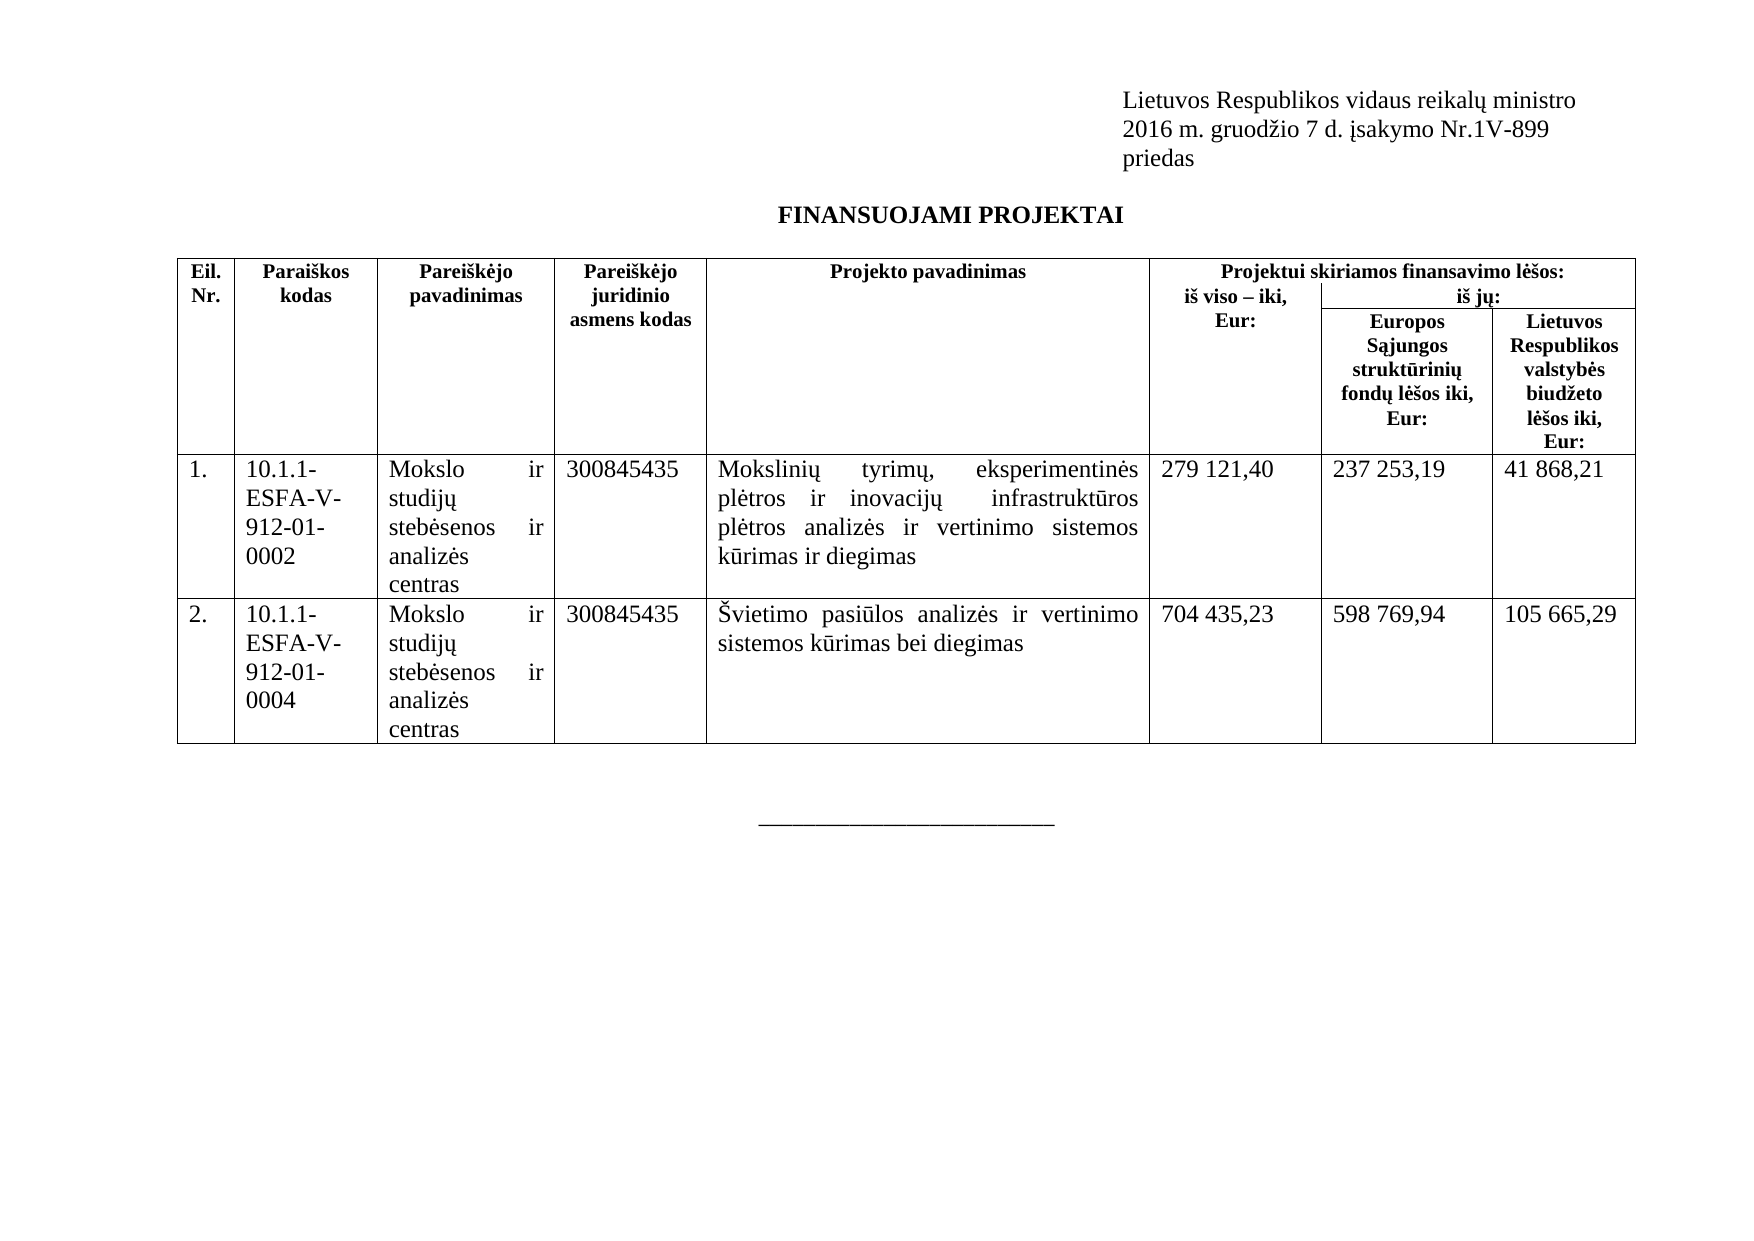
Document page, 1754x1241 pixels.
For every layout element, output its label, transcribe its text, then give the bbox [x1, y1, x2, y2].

table_header Pareiškėjo pavadinimas [378, 259, 554, 453]
table_cell 237 253,19 [1322, 455, 1492, 598]
table_cell Švietimo pasiūlos analizės ir vertinimo sistemos kūrimas bei diegimas [707, 599, 1149, 743]
table_cell iš jų: [1322, 283, 1635, 308]
table_cell Mokslo ir studijų stebėsenos ir analizės centras [378, 455, 554, 598]
text FINANSUOJAMI PROJEKTAI [177, 200, 1636, 229]
table_cell 300845435 [555, 455, 706, 598]
text Lietuvos Respublikos vidaus reikalų ministro [1122, 85, 1636, 114]
table_cell Mokslinių tyrimų, eksperimentinės plėtros ir inovacijų infrastruktūros plėtros analizės ir vertinimo sistemos kūrimas ir diegimas [707, 455, 1149, 598]
table_header Pareiškėjo juridinio asmens kodas [555, 259, 706, 453]
table_header Projekto pavadinimas [707, 259, 1149, 453]
table_cell Europos Sąjungos struktūrinių fondų lėšos iki, Eur: [1322, 309, 1492, 453]
table_cell 1. [178, 455, 234, 598]
table_cell 10.1.1-ESFA-V-912-01-0004 [235, 599, 377, 743]
table_cell 598 769,94 [1322, 599, 1492, 743]
table_cell iš viso – iki, Eur: [1150, 283, 1321, 453]
table_cell 41 868,21 [1493, 455, 1635, 598]
table_cell Lietuvos Respublikos valstybės biudžeto lėšos iki, Eur: [1493, 309, 1635, 453]
text priedas [1122, 143, 1636, 172]
table_cell Mokslo ir studijų stebėsenos ir analizės centras [378, 599, 554, 743]
table_cell 279 121,40 [1150, 455, 1321, 598]
table_header Eil. Nr. [178, 259, 234, 453]
table_header Paraiškos kodas [235, 259, 377, 453]
table_cell 704 435,23 [1150, 599, 1321, 743]
text __________________________ [177, 802, 1636, 830]
table_cell 10.1.1-ESFA-V-912-01-0002 [235, 455, 377, 598]
table_cell 2. [178, 599, 234, 743]
text 2016 m. gruodžio 7 d. įsakymo Nr.1V-899 [1122, 114, 1636, 143]
table_cell 300845435 [555, 599, 706, 743]
table_cell 105 665,29 [1493, 599, 1635, 743]
table_header Projektui skiriamos finansavimo lėšos: [1150, 259, 1635, 283]
